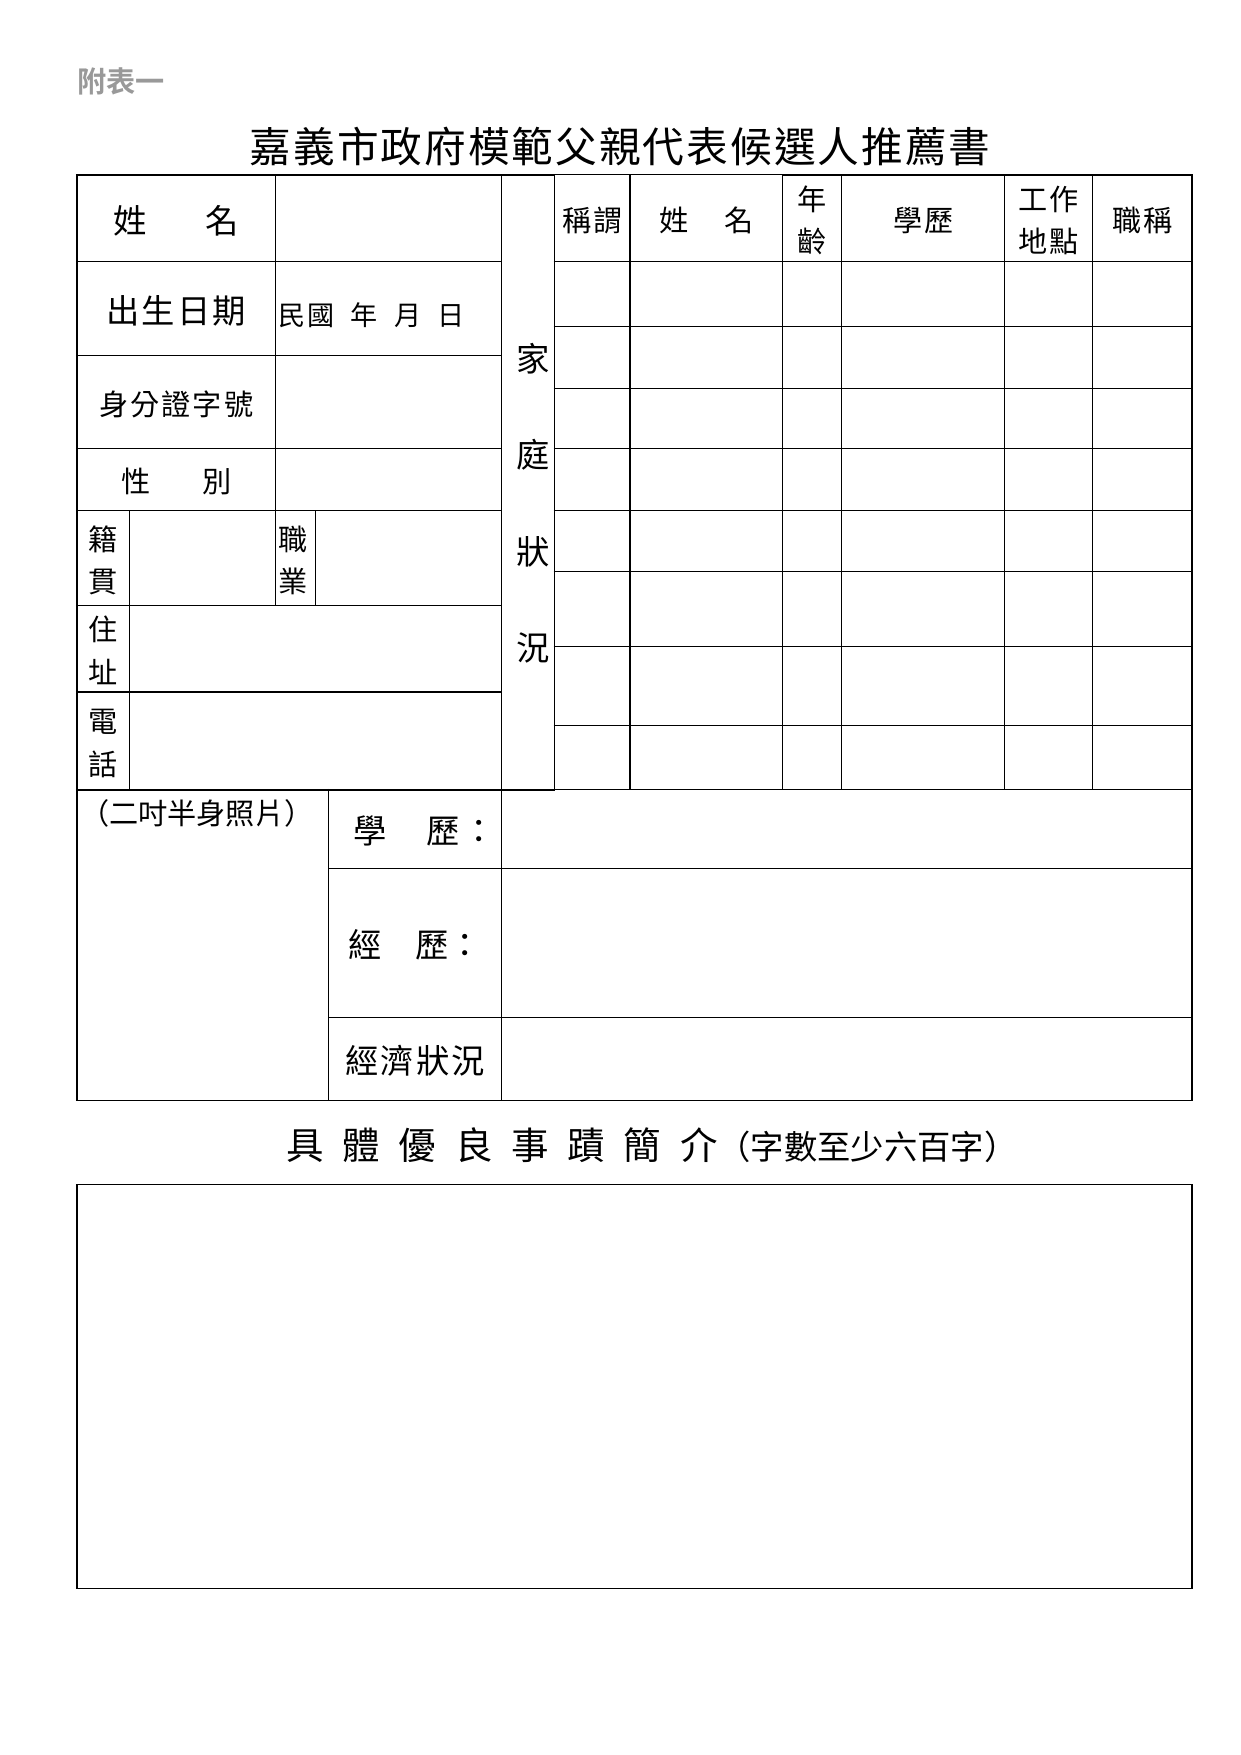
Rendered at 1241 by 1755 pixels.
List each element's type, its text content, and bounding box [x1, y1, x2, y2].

table_header 家 庭 狀 況 [502, 176, 554, 789]
table_cell 經濟狀況 [329, 1018, 501, 1100]
table_cell （二吋半身照片） [78, 791, 328, 1100]
table_cell [502, 790, 1191, 868]
table_cell [783, 389, 841, 448]
table_cell [130, 693, 501, 789]
table_cell [783, 572, 841, 646]
table_cell [502, 869, 1191, 1017]
table_cell 出生日期 [78, 262, 275, 355]
table_cell [130, 606, 501, 691]
table_cell [1093, 262, 1191, 326]
table_cell [842, 647, 1004, 725]
table_cell [316, 511, 501, 605]
table_cell 學 歷： [329, 791, 501, 868]
table_cell [276, 356, 501, 448]
table_cell [842, 389, 1004, 448]
table_cell [842, 726, 1004, 789]
table_cell 經 歷： [329, 869, 501, 1017]
table_cell [1093, 449, 1191, 510]
table_cell [631, 511, 782, 571]
table_cell [842, 449, 1004, 510]
table_cell [1093, 572, 1191, 646]
table_cell [1093, 389, 1191, 448]
table_cell [1005, 327, 1092, 388]
table_cell [842, 262, 1004, 326]
table_cell [1005, 511, 1092, 571]
table_cell [555, 572, 629, 646]
table_cell [1093, 511, 1191, 571]
table_header 姓 名 [631, 175, 782, 261]
table_cell [783, 511, 841, 571]
table_cell [631, 449, 782, 510]
table_header 工作地點 [1005, 176, 1092, 261]
table_cell [555, 389, 629, 448]
table_cell 具 體 優 良 事 蹟 簡 介（字數至少六百字） [77, 1101, 1192, 1184]
table_cell 電話 [78, 693, 129, 789]
table_cell [1005, 449, 1092, 510]
table_cell [631, 327, 782, 388]
table_cell [555, 647, 629, 725]
table_cell [631, 647, 782, 725]
table_cell [783, 449, 841, 510]
table_cell 職業 [276, 511, 315, 605]
table_cell [1005, 262, 1092, 326]
table_cell 性 別 [78, 449, 275, 510]
table_cell [1005, 726, 1092, 789]
table_cell 住址 [78, 606, 129, 691]
table_cell [276, 449, 501, 510]
text 附表一 [77, 59, 1163, 101]
table_header 姓 名 [78, 176, 275, 261]
table_cell [555, 726, 629, 789]
table_header 學歷 [842, 176, 1004, 261]
table_cell [502, 1018, 1191, 1100]
table_cell [631, 726, 782, 789]
table_cell [783, 262, 841, 326]
table_header 稱謂 [555, 175, 629, 261]
table_cell [842, 572, 1004, 646]
table_cell [1093, 726, 1191, 789]
table_cell [1093, 327, 1191, 388]
table_cell [555, 262, 629, 326]
table_header 年齡 [783, 176, 841, 261]
table_cell [1093, 647, 1191, 725]
table_cell [555, 449, 629, 510]
table_cell [555, 511, 629, 571]
table_header 職稱 [1093, 176, 1191, 261]
text 嘉義市政府模範父親代表候選人推薦書 [77, 114, 1163, 174]
table_cell [783, 647, 841, 725]
table_cell [1005, 572, 1092, 646]
table_cell 籍貫 [78, 511, 129, 605]
table_cell [1005, 389, 1092, 448]
table_cell [555, 327, 629, 388]
table_cell [631, 572, 782, 646]
table_cell [783, 726, 841, 789]
table_cell [842, 327, 1004, 388]
table_cell [783, 327, 841, 388]
table_cell [842, 511, 1004, 571]
table_cell [631, 262, 782, 326]
table_cell [130, 511, 275, 605]
table_cell [1005, 647, 1092, 725]
table_cell 身分證字號 [78, 356, 275, 448]
table_header [276, 176, 501, 261]
table_cell 民國 年 月 日 [276, 262, 501, 355]
table_cell [78, 1185, 1191, 1588]
table_cell [631, 389, 782, 448]
